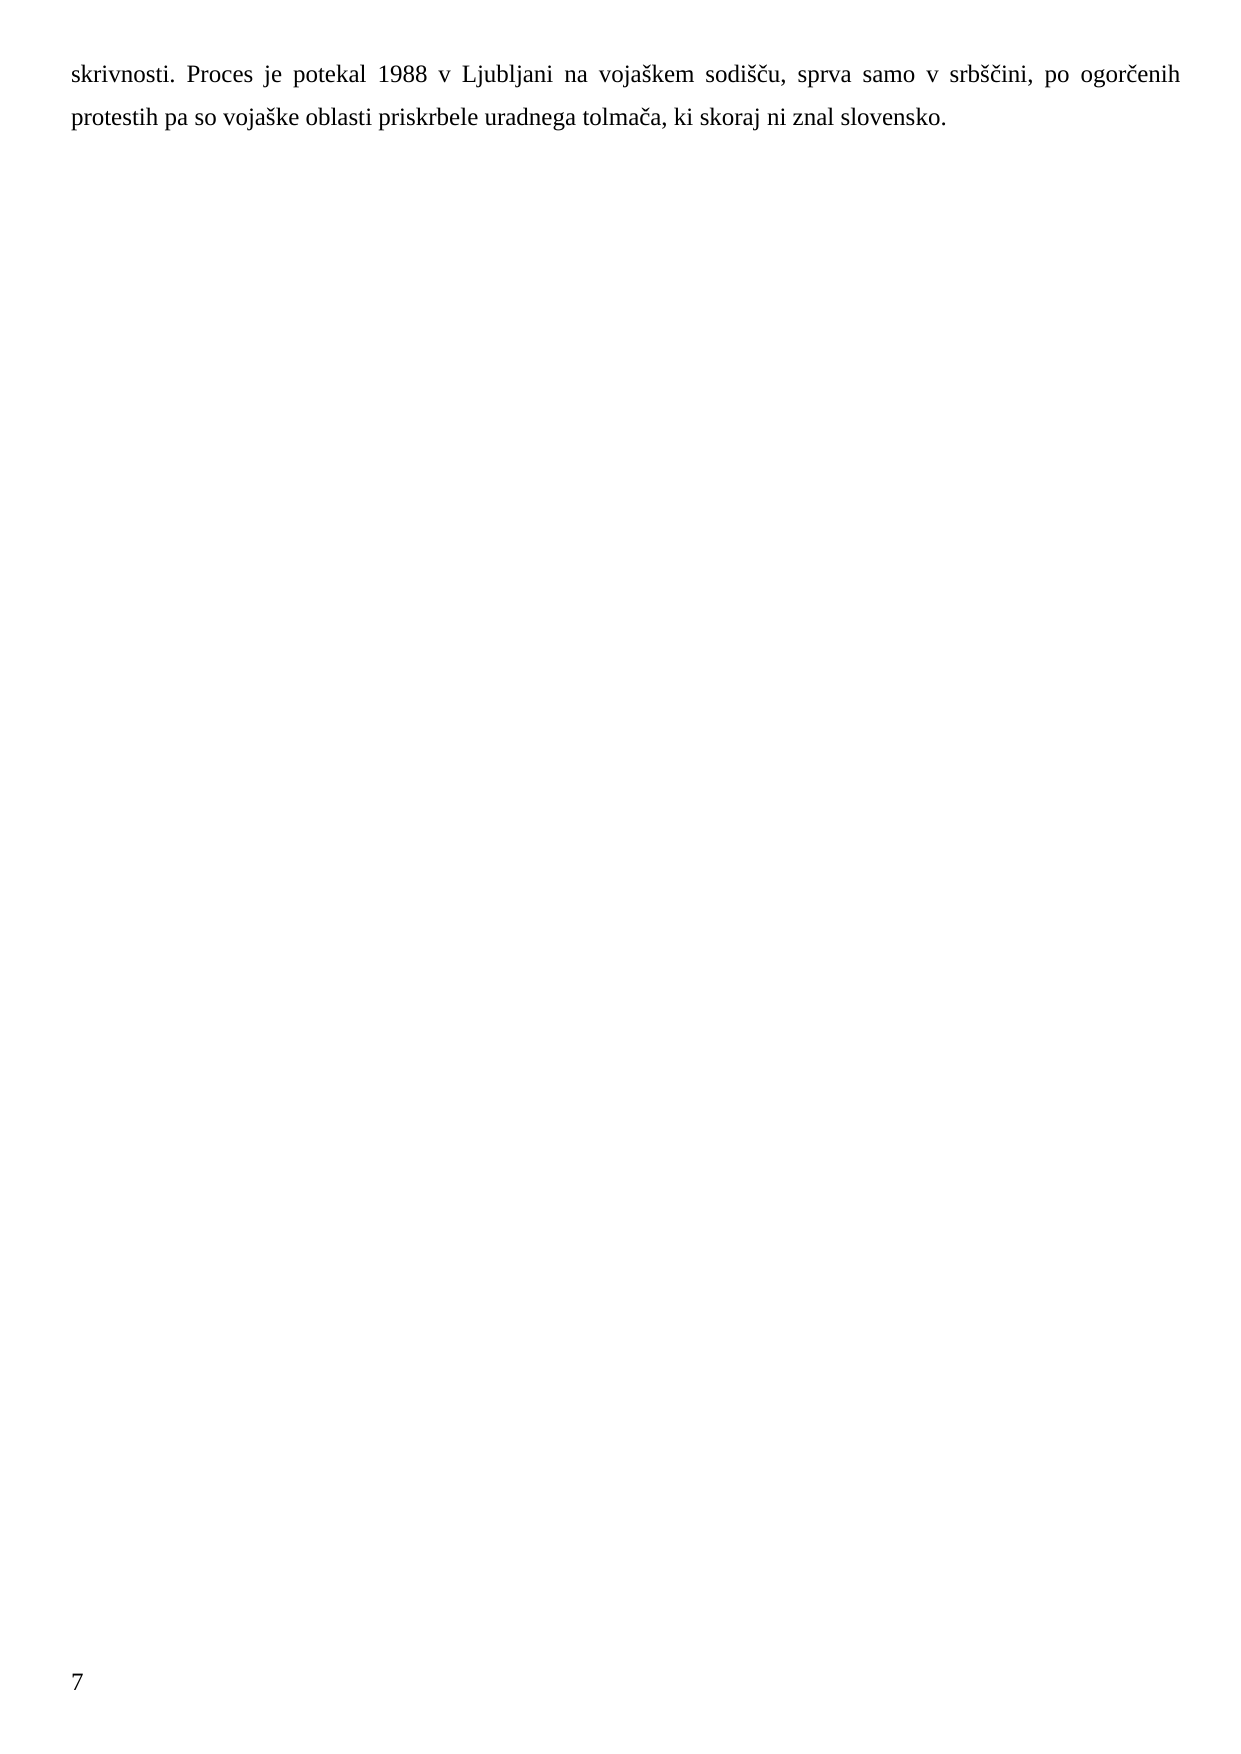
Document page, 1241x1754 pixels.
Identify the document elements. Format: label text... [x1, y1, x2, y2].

text skrivnosti. Proces je potekal 1988 v Ljubljani na vojaškem sodišču, sprva samo v srbščini, po ogorčenih protestih pa so vojaške oblasti priskrbele uradnega tolmača, ki skoraj ni znal slovensko. [71, 59, 1181, 131]
